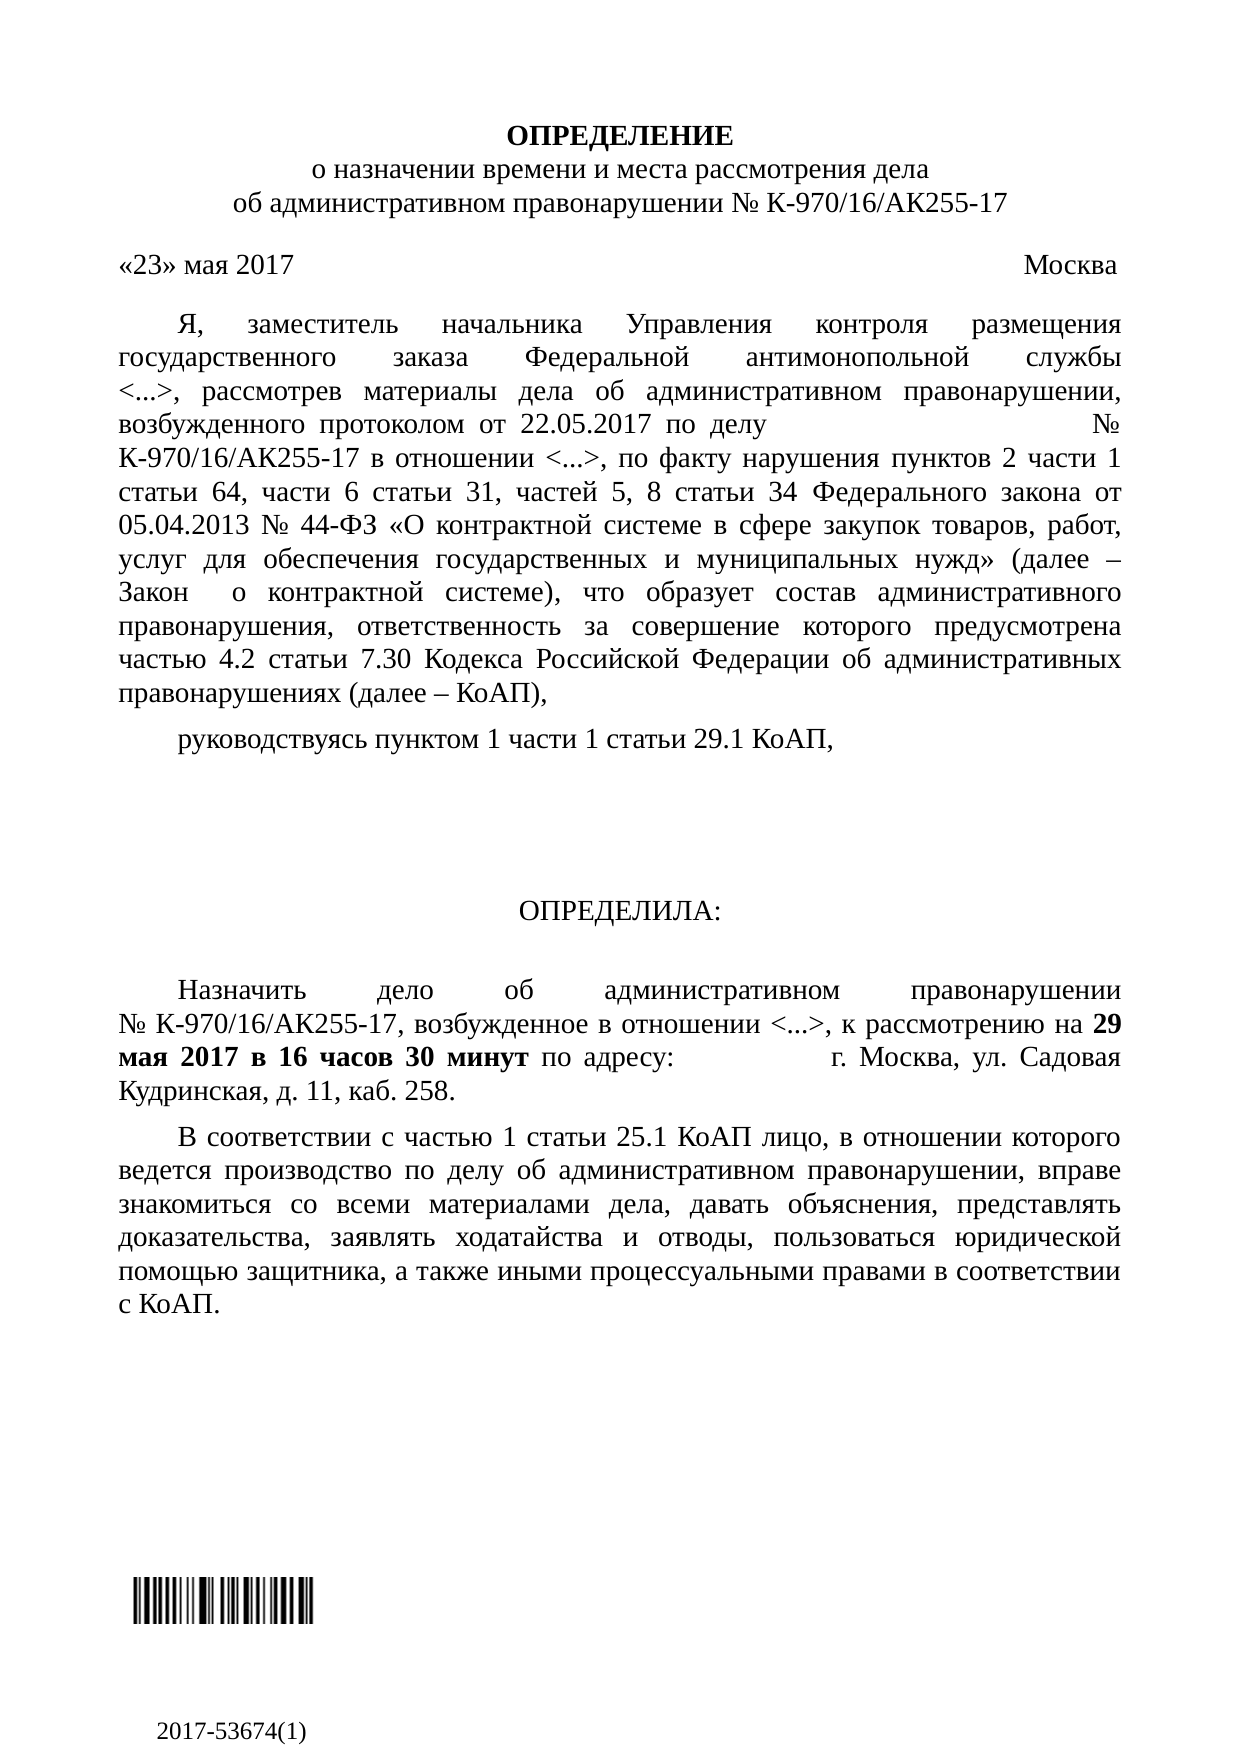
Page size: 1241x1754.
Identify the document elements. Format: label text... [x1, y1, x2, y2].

subtitle ОПРЕДЕЛЕНИЕ [118, 118, 1122, 152]
text о назначении времени и места рассмотрения дела [118, 152, 1122, 185]
text Я, заместитель начальника Управления контроля размещения государственного заказа Федеральной антимонопольной службы <...>, рассмотрев материалы дела об административном правонарушении, возбужденного протоколом от 22.05.2017 по делу № К-970/16/АК255-17 в отношении <...>, по факту нарушения пунктов 2 части 1 статьи 64, части 6 статьи 31, частей 5, 8 статьи 34 Федерального закона от 05.04.2013 № 44-ФЗ «О контрактной системе в сфере закупок товаров, работ, услуг для обеспечения государственных и муниципальных нужд» (далее – Закон о контрактной системе), что образует состав административного правонарушения, ответственность за совершение которого предусмотрена частью 4.2 статьи 7.30 Кодекса Российской Федерации об административных правонарушениях (далее – КоАП), [118, 306, 1122, 708]
text ОПРЕДЕЛИЛА: [118, 893, 1122, 926]
picture [118, 1577, 331, 1624]
text об административном правонарушении № К-970/16/АК255-17 [118, 185, 1122, 219]
text Назначить дело об административном правонарушении № К-970/16/АК255-17, возбужденное в отношении <...>, к рассмотрению на 29 мая 2017 в 16 часов 30 минут по адресу: г. Москва, ул. Садовая Кудринская, д. 11, каб. 258. [118, 972, 1122, 1106]
text «23» мая 2017 Москва [118, 247, 1122, 281]
text В соответствии с частью 1 статьи 25.1 КоАП лицо, в отношении которого ведется производство по делу об административном правонарушении, вправе знакомиться со всеми материалами дела, давать объяснения, представлять доказательства, заявлять ходатайства и отводы, пользоваться юридической помощью защитника, а также иными процессуальными правами в соответствии с КоАП. [118, 1119, 1122, 1320]
text руководствуясь пунктом 1 части 1 статьи 29.1 КоАП, [118, 721, 1122, 754]
